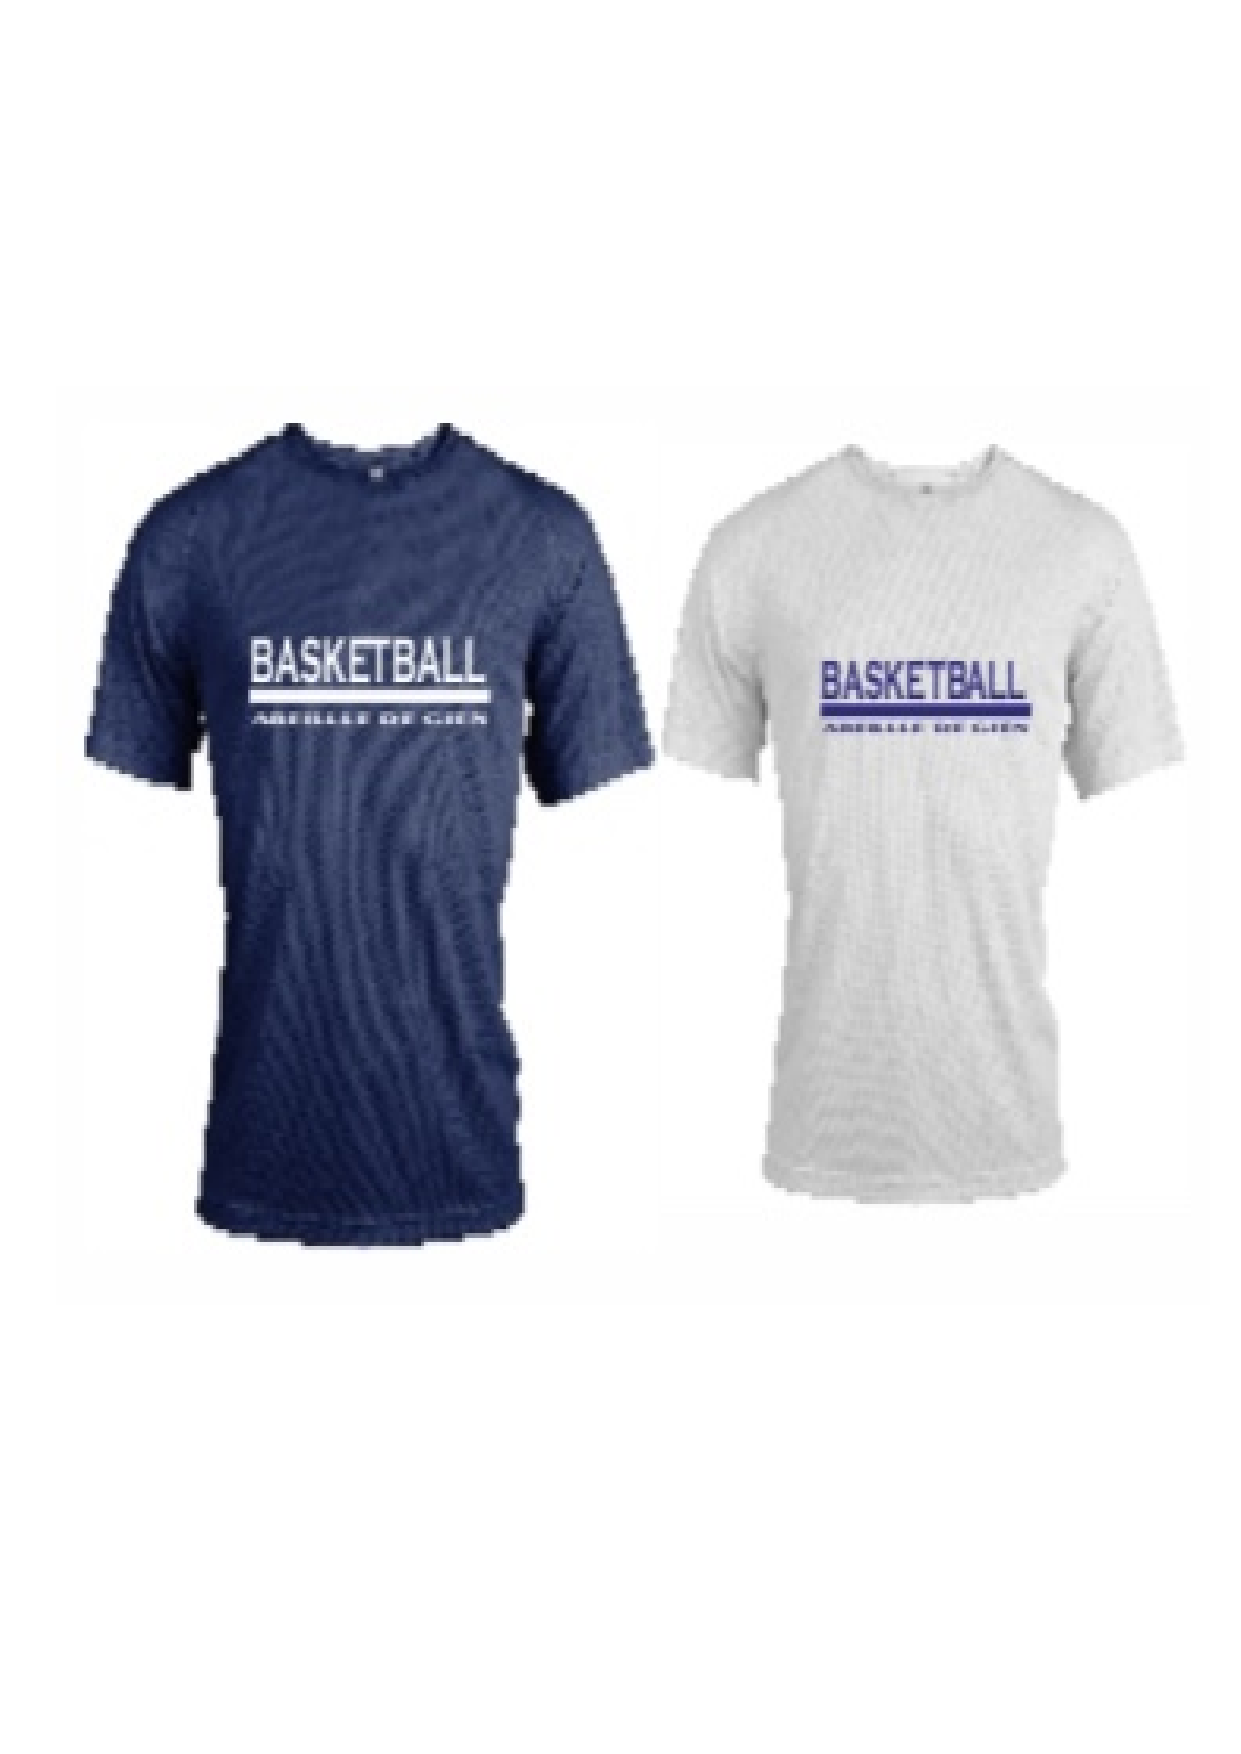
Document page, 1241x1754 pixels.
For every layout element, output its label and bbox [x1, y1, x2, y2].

picture [56, 386, 1210, 1305]
